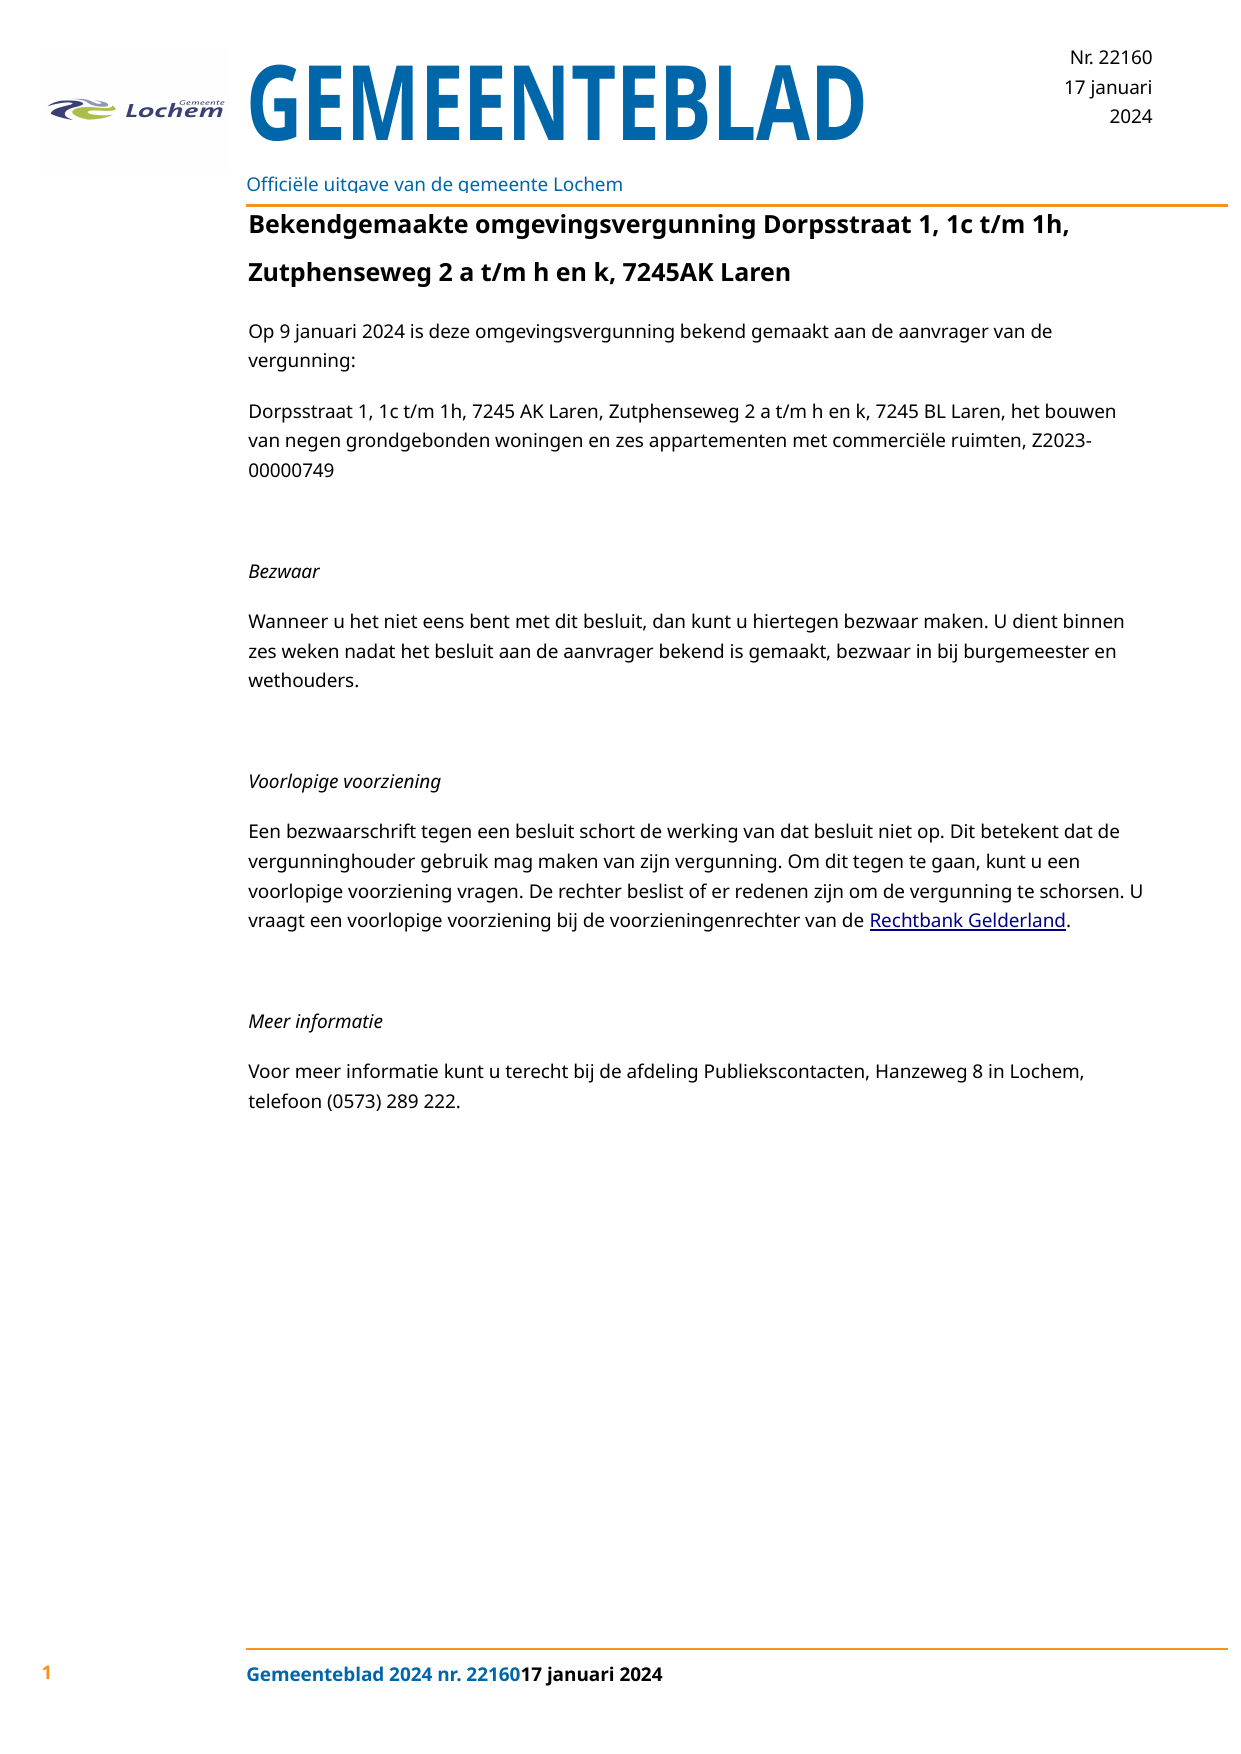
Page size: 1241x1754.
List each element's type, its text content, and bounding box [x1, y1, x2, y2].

text Meer informatie [248, 1008, 1152, 1034]
picture [41, 47, 231, 172]
text Dorpsstraat 1, 1c t/m 1h, 7245 AK Laren, Zutphenseweg 2 a t/m h en k, 7245 BL Laren, het bouwen van negen grondgebonden woningen en zes appartementen met commerciële ruimten, Z2023-00000749 [248, 398, 1152, 483]
text Bezwaar [248, 558, 1152, 584]
text Bekendgemaakte omgevingsvergunning Dorpsstraat 1, 1c t/m 1h, Zutphenseweg 2 a t/m h en k, 7245AK Laren [248, 207, 1152, 288]
text Voor meer informatie kunt u terecht bij de afdeling Publiekscontacten, Hanzeweg 8 in Lochem, telefoon (0573) 289 222. [248, 1059, 1152, 1114]
text Een bezwaarschrift tegen een besluit schort de werking van dat besluit niet op. Dit betekent dat de vergunninghouder gebruik mag maken van zijn vergunning. Om dit tegen te gaan, kunt u een voorlopige voorziening vragen. De rechter beslist of er redenen zijn om de vergunning te schorsen. U vraagt een voorlopige voorziening bij de voorzieningenrechter van de Rechtbank Gelderland. [248, 819, 1152, 933]
text Voorlopige voorziening [248, 768, 1152, 794]
text Op 9 januari 2024 is deze omgevingsvergunning bekend gemaakt aan de aanvrager van de vergunning: [248, 318, 1152, 373]
text Wanneer u het niet eens bent met dit besluit, dan kunt u hiertegen bezwaar maken. U dient binnen zes weken nadat het besluit aan de aanvrager bekend is gemaakt, bezwaar in bij burgemeester en wethouders. [248, 608, 1152, 693]
